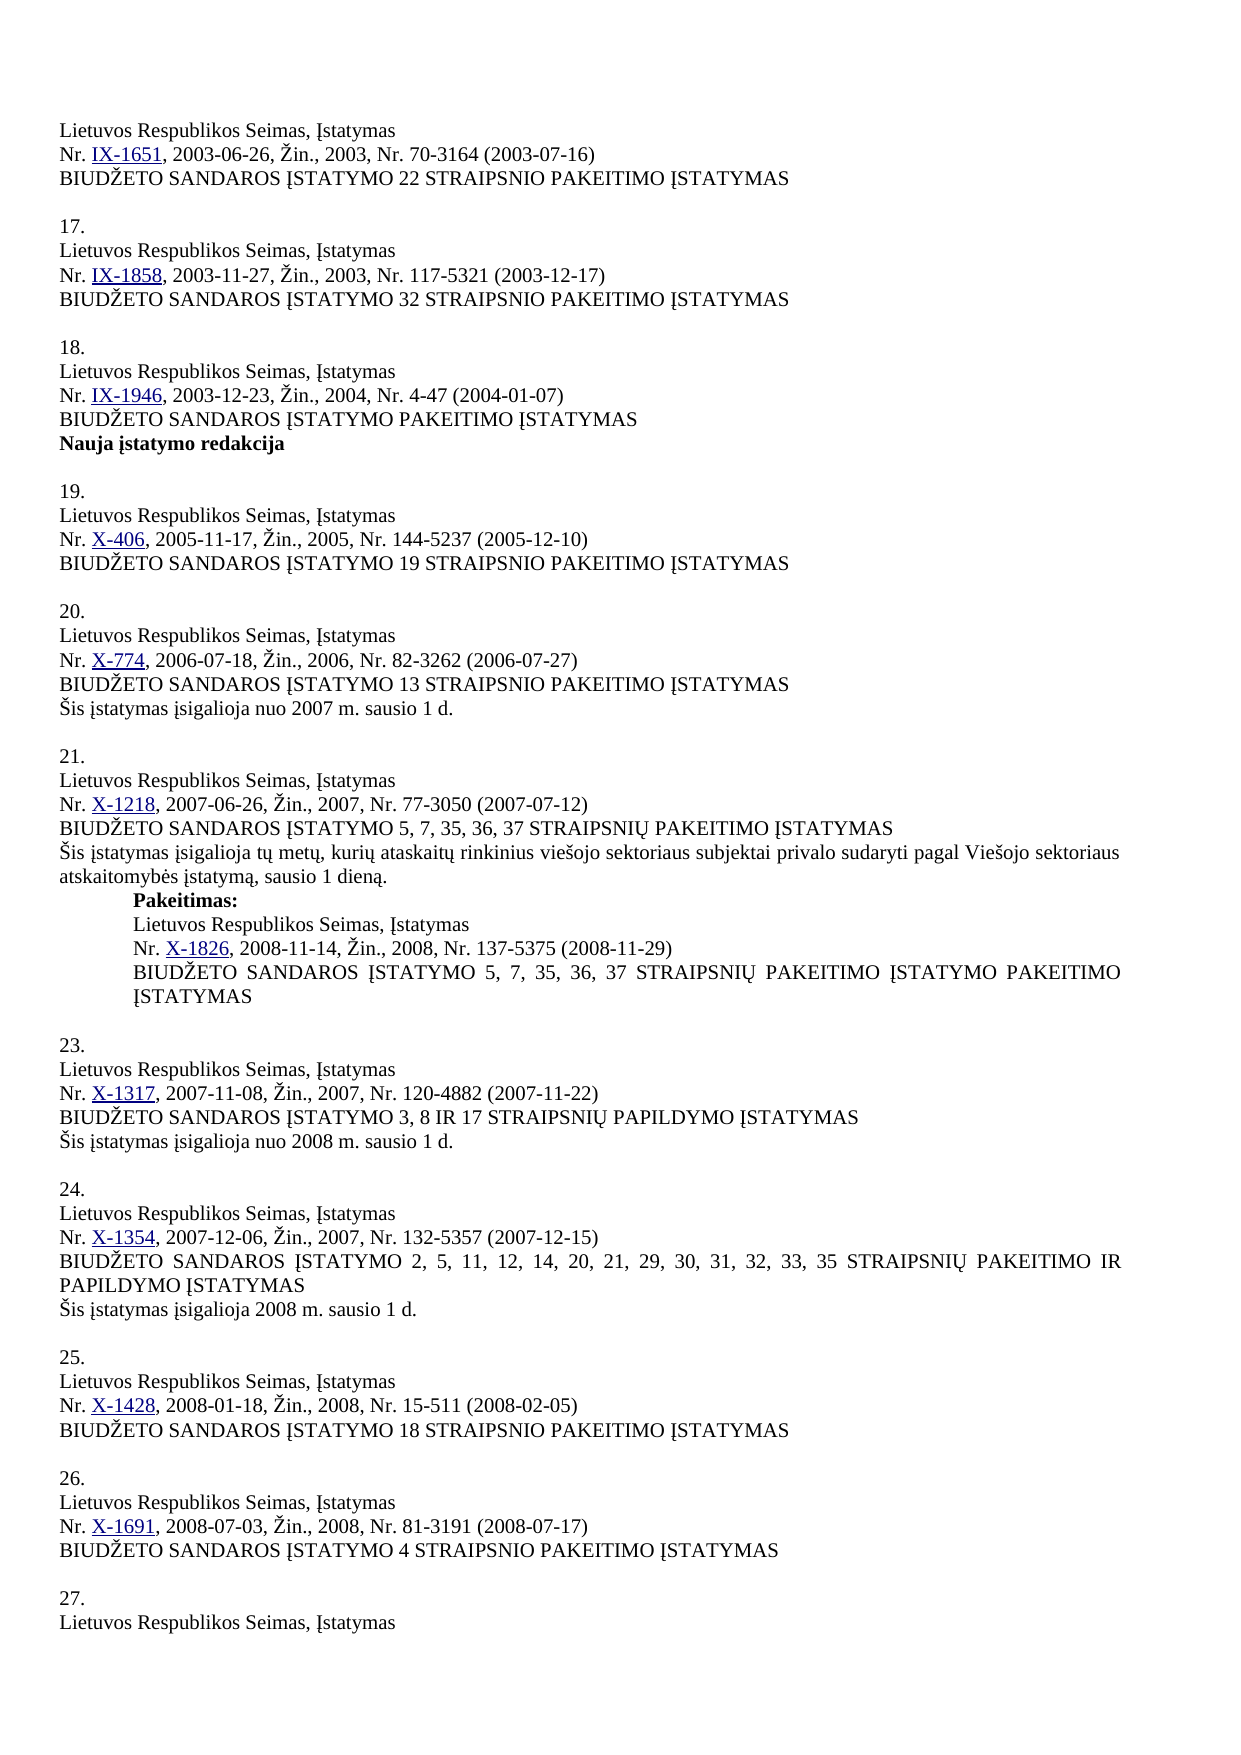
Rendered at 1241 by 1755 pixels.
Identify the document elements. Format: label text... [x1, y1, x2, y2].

text Lietuvos Respublikos Seimas, Įstatymas [59, 503, 1122, 527]
text BIUDŽETO SANDAROS ĮSTATYMO 4 STRAIPSNIO PAKEITIMO ĮSTATYMAS [59, 1538, 1122, 1562]
text Lietuvos Respublikos Seimas, Įstatymas [59, 1201, 1122, 1225]
text Lietuvos Respublikos Seimas, Įstatymas [59, 912, 1122, 936]
text Lietuvos Respublikos Seimas, Įstatymas [59, 1610, 1122, 1634]
text 23. [59, 1032, 1122, 1057]
text Lietuvos Respublikos Seimas, Įstatymas [59, 1057, 1122, 1081]
text Nr. X-1428, 2008-01-18, Žin., 2008, Nr. 15-511 (2008-02-05) [59, 1393, 1122, 1417]
text Lietuvos Respublikos Seimas, Įstatymas [59, 118, 1122, 142]
text Lietuvos Respublikos Seimas, Įstatymas [59, 623, 1122, 647]
text Šis įstatymas įsigalioja nuo 2008 m. sausio 1 d. [59, 1129, 1122, 1153]
text BIUDŽETO SANDAROS ĮSTATYMO 5, 7, 35, 36, 37 STRAIPSNIŲ PAKEITIMO ĮSTATYMO PAKEITIMO ĮSTATYMAS [133, 960, 1122, 1008]
text 17. [59, 214, 1122, 238]
text Lietuvos Respublikos Seimas, Įstatymas [59, 1369, 1122, 1393]
text Nr. X-1354, 2007-12-06, Žin., 2007, Nr. 132-5357 (2007-12-15) [59, 1225, 1122, 1249]
text Nr. IX-1946, 2003-12-23, Žin., 2004, Nr. 4-47 (2004-01-07) [59, 383, 1122, 407]
text Pakeitimas: [59, 888, 1122, 912]
text 20. [59, 599, 1122, 623]
text Nr. X-1691, 2008-07-03, Žin., 2008, Nr. 81-3191 (2008-07-17) [59, 1514, 1122, 1538]
text 25. [59, 1345, 1122, 1369]
text BIUDŽETO SANDAROS ĮSTATYMO PAKEITIMO ĮSTATYMAS [59, 407, 1122, 431]
text BIUDŽETO SANDAROS ĮSTATYMO 2, 5, 11, 12, 14, 20, 21, 29, 30, 31, 32, 33, 35 STRAIPSNIŲ PAKEITIMO IR PAPILDYMO ĮSTATYMAS [59, 1249, 1122, 1297]
text BIUDŽETO SANDAROS ĮSTATYMO 22 STRAIPSNIO PAKEITIMO ĮSTATYMAS [59, 166, 1122, 190]
text Šis įstatymas įsigalioja 2008 m. sausio 1 d. [59, 1297, 1122, 1321]
text Nr. X-1317, 2007-11-08, Žin., 2007, Nr. 120-4882 (2007-11-22) [59, 1081, 1122, 1105]
text 18. [59, 335, 1122, 359]
text 21. [59, 744, 1122, 768]
text Nr. IX-1858, 2003-11-27, Žin., 2003, Nr. 117-5321 (2003-12-17) [59, 262, 1122, 287]
text Lietuvos Respublikos Seimas, Įstatymas [59, 768, 1122, 792]
text Nauja įstatymo redakcija [59, 431, 1122, 455]
text 19. [59, 479, 1122, 503]
text Nr. X-1218, 2007-06-26, Žin., 2007, Nr. 77-3050 (2007-07-12) [59, 792, 1122, 816]
text 26. [59, 1466, 1122, 1490]
text BIUDŽETO SANDAROS ĮSTATYMO 13 STRAIPSNIO PAKEITIMO ĮSTATYMAS [59, 672, 1122, 696]
text Šis įstatymas įsigalioja tų metų, kurių ataskaitų rinkinius viešojo sektoriaus subjektai privalo sudaryti pagal Viešojo sektoriaus atskaitomybės įstatymą, sausio 1 dieną. [59, 840, 1122, 888]
text BIUDŽETO SANDAROS ĮSTATYMO 32 STRAIPSNIO PAKEITIMO ĮSTATYMAS [59, 287, 1122, 311]
text BIUDŽETO SANDAROS ĮSTATYMO 5, 7, 35, 36, 37 STRAIPSNIŲ PAKEITIMO ĮSTATYMAS [59, 816, 1122, 840]
text Lietuvos Respublikos Seimas, Įstatymas [59, 359, 1122, 383]
text BIUDŽETO SANDAROS ĮSTATYMO 3, 8 IR 17 STRAIPSNIŲ PAPILDYMO ĮSTATYMAS [59, 1105, 1122, 1129]
text BIUDŽETO SANDAROS ĮSTATYMO 19 STRAIPSNIO PAKEITIMO ĮSTATYMAS [59, 551, 1122, 575]
text BIUDŽETO SANDAROS ĮSTATYMO 18 STRAIPSNIO PAKEITIMO ĮSTATYMAS [59, 1417, 1122, 1442]
text Lietuvos Respublikos Seimas, Įstatymas [59, 1490, 1122, 1514]
text Nr. X-406, 2005-11-17, Žin., 2005, Nr. 144-5237 (2005-12-10) [59, 527, 1122, 551]
text Nr. X-1826, 2008-11-14, Žin., 2008, Nr. 137-5375 (2008-11-29) [59, 936, 1122, 960]
text 27. [59, 1586, 1122, 1610]
text Nr. X-774, 2006-07-18, Žin., 2006, Nr. 82-3262 (2006-07-27) [59, 647, 1122, 672]
text Lietuvos Respublikos Seimas, Įstatymas [59, 238, 1122, 262]
text Nr. IX-1651, 2003-06-26, Žin., 2003, Nr. 70-3164 (2003-07-16) [59, 142, 1122, 166]
text Šis įstatymas įsigalioja nuo 2007 m. sausio 1 d. [59, 696, 1122, 720]
text 24. [59, 1177, 1122, 1201]
